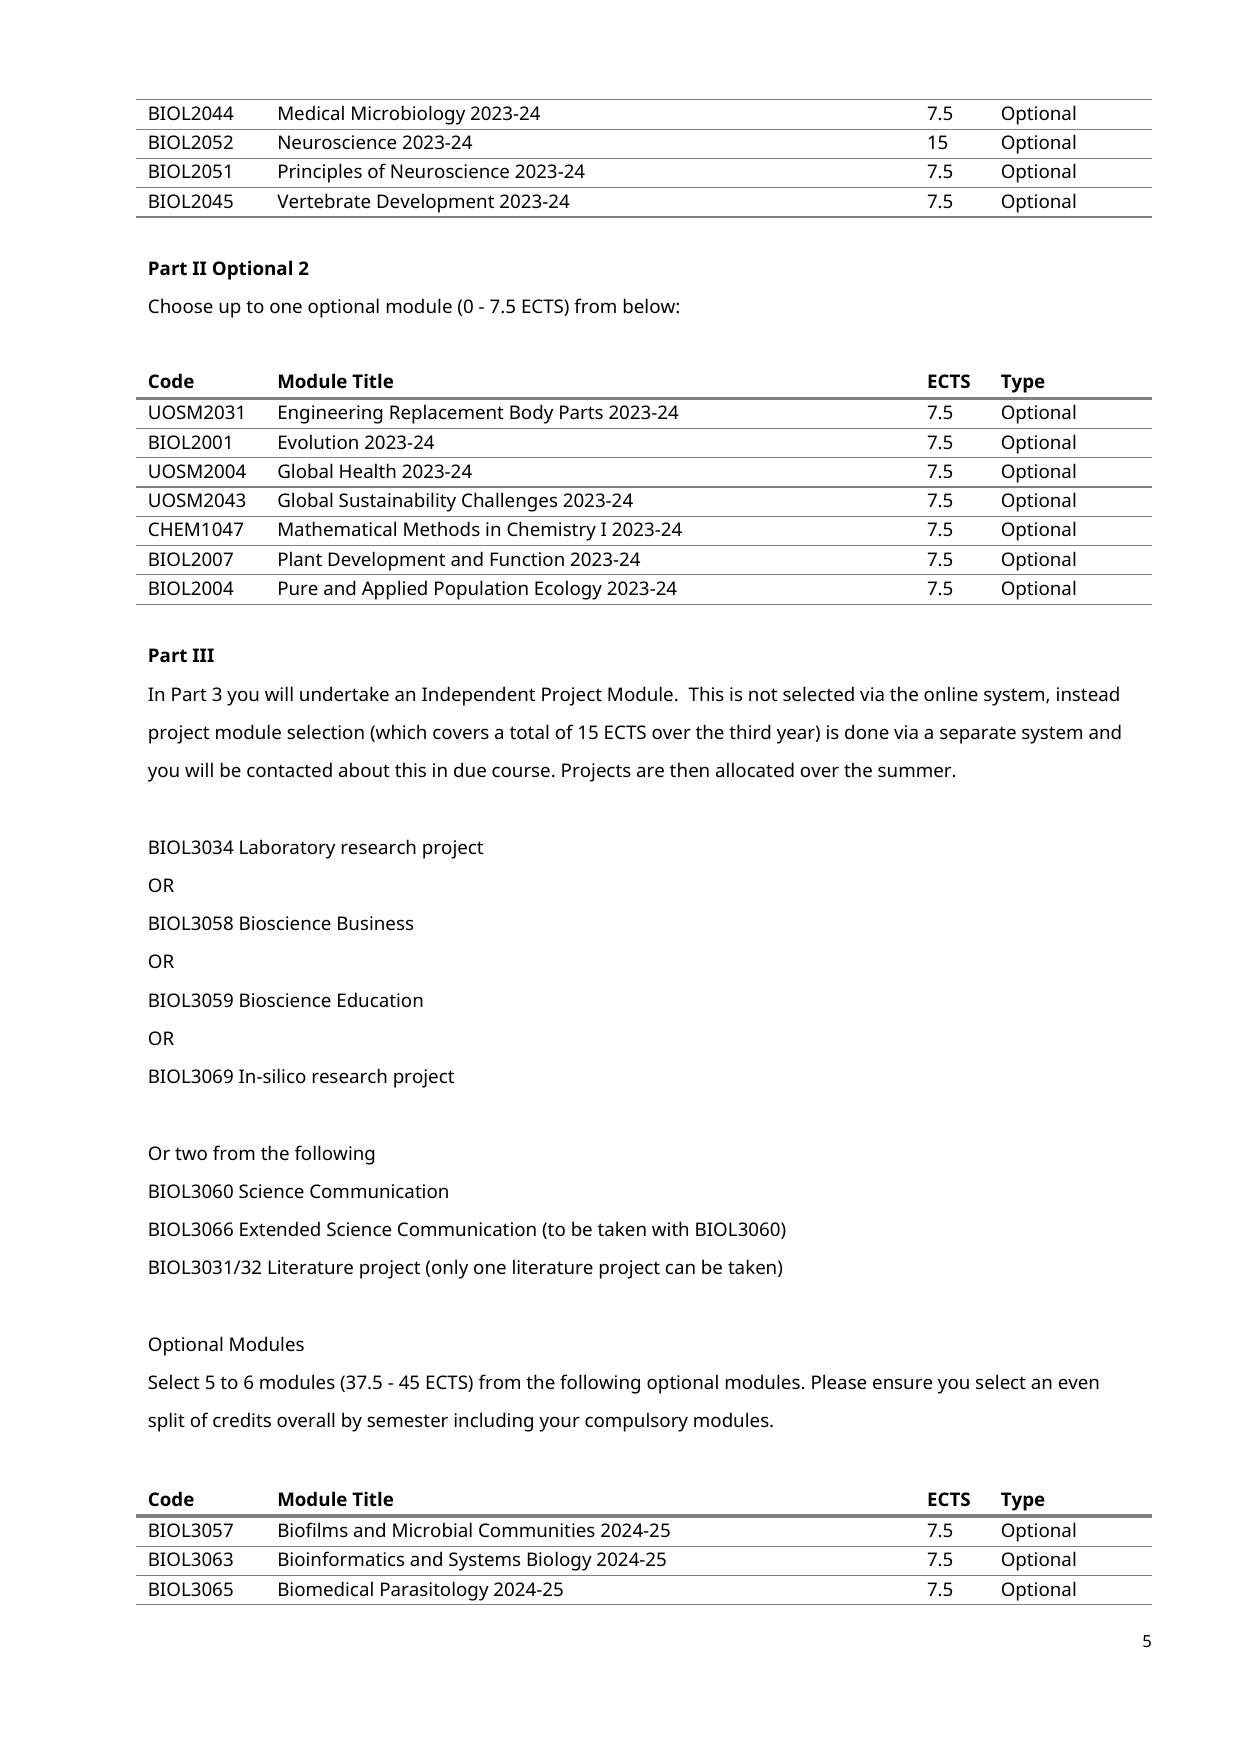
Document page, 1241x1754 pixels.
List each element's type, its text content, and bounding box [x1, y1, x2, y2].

table_cell 7.5 [916, 575, 989, 603]
table_cell Mathematical Methods in Chemistry I 2023-24 [266, 517, 916, 545]
table_cell Optional [989, 458, 1152, 486]
table_cell 7.5 [916, 159, 989, 187]
table_cell Vertebrate Development 2023-24 [266, 188, 916, 216]
table_cell Optional [989, 1576, 1152, 1604]
table_cell BIOL3063 [136, 1547, 266, 1575]
table_cell Module Title [266, 1486, 916, 1514]
table_cell 7.5 [916, 429, 989, 457]
table_cell Optional [989, 130, 1152, 158]
table_cell Optional [989, 1547, 1152, 1575]
table_cell BIOL2001 [136, 429, 266, 457]
table_cell 7.5 [916, 1547, 989, 1575]
table_cell Part II Optional 2 Choose up to one optional module (0 - 7.5 ECTS) from below: [136, 218, 1152, 368]
table_cell Type [989, 368, 1152, 397]
table_cell Engineering Replacement Body Parts 2023-24 [266, 400, 916, 428]
table_cell CHEM1047 [136, 517, 266, 545]
table_cell ECTS [916, 368, 989, 397]
table_cell Global Sustainability Challenges 2023-24 [266, 488, 916, 516]
table_cell Pure and Applied Population Ecology 2023-24 [266, 575, 916, 603]
table_cell Code [136, 368, 266, 397]
table_cell UOSM2004 [136, 458, 266, 486]
table_cell 7.5 [916, 546, 989, 574]
table_cell Type [989, 1486, 1152, 1514]
table_cell 7.5 [916, 400, 989, 428]
table_cell Module Title [266, 368, 916, 397]
table_cell 7.5 [916, 188, 989, 216]
table_cell Optional [989, 429, 1152, 457]
table_cell Optional [989, 546, 1152, 574]
table_cell 7.5 [916, 1576, 989, 1604]
table_cell Optional [989, 188, 1152, 216]
table_cell Optional [989, 488, 1152, 516]
table_cell BIOL2045 [136, 188, 266, 216]
table_cell Biofilms and Microbial Communities 2024-25 [266, 1518, 916, 1546]
table_cell ECTS [916, 1486, 989, 1514]
table_cell UOSM2043 [136, 488, 266, 516]
table_cell BIOL2051 [136, 159, 266, 187]
table_cell Bioinformatics and Systems Biology 2024-25 [266, 1547, 916, 1575]
table_cell Plant Development and Function 2023-24 [266, 546, 916, 574]
table_cell UOSM2031 [136, 400, 266, 428]
table_cell Biomedical Parasitology 2024-25 [266, 1576, 916, 1604]
table_cell BIOL2044 [136, 100, 266, 128]
table_cell BIOL2007 [136, 546, 266, 574]
table_cell Principles of Neuroscience 2023-24 [266, 159, 916, 187]
table_cell Optional [989, 517, 1152, 545]
table_cell Optional [989, 1518, 1152, 1546]
table_cell Evolution 2023-24 [266, 429, 916, 457]
table_cell Optional [989, 100, 1152, 128]
table_cell Medical Microbiology 2023-24 [266, 100, 916, 128]
table_cell Part III In Part 3 you will undertake an Independent Project Module. This is not selected via the online system, instead project module selection (which covers a total of 15 ECTS over the third year) is done via a separate system and you will be contacted about this in due course. Projects are then allocated over the summer. BIOL3034 Laboratory research project OR BIOL3058 Bioscience Business OR BIOL3059 Bioscience Education OR BIOL3069 In-silico research project Or two from the following BIOL3060 Science Communication BIOL3066 Extended Science Communication (to be taken with BIOL3060) BIOL3031/32 Literature project (only one literature project can be taken) Optional Modules Select 5 to 6 modules (37.5 - 45 ECTS) from the following optional modules. Please ensure you select an even split of credits overall by semester including your compulsory modules. [136, 605, 1152, 1486]
table_cell BIOL3065 [136, 1576, 266, 1604]
table_cell 15 [916, 130, 989, 158]
table_cell Global Health 2023-24 [266, 458, 916, 486]
table_cell Neuroscience 2023-24 [266, 130, 916, 158]
table_cell Optional [989, 400, 1152, 428]
table_cell BIOL3057 [136, 1518, 266, 1546]
table_cell 7.5 [916, 488, 989, 516]
table_cell BIOL2004 [136, 575, 266, 603]
table_cell Code [136, 1486, 266, 1514]
table_cell 7.5 [916, 517, 989, 545]
table_cell Optional [989, 159, 1152, 187]
table_cell BIOL2052 [136, 130, 266, 158]
table_cell 7.5 [916, 1518, 989, 1546]
table_cell 7.5 [916, 458, 989, 486]
table_cell Optional [989, 575, 1152, 603]
table_cell 7.5 [916, 100, 989, 128]
